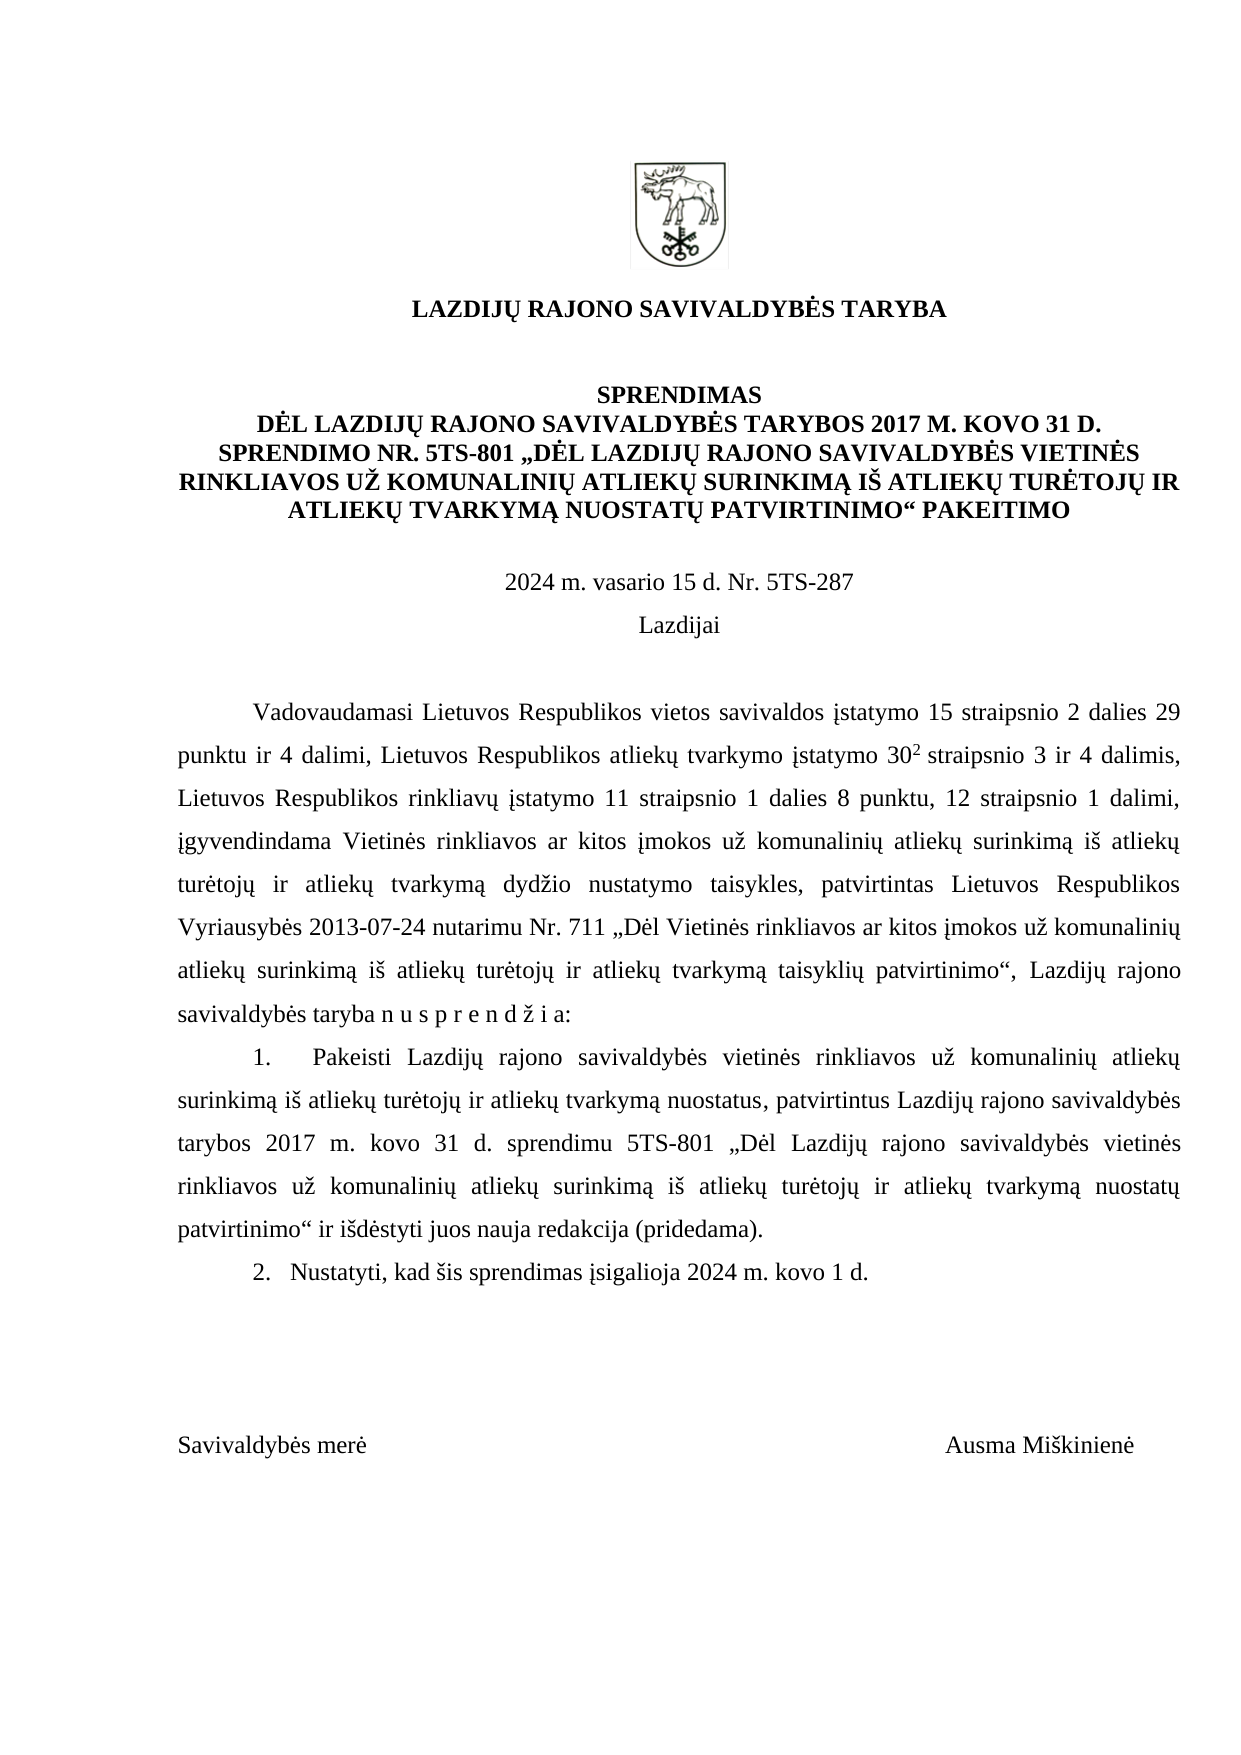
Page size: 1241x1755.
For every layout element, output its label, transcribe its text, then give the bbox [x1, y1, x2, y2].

text SPRENDIMAS [177, 381, 1181, 409]
text 1. Pakeisti Lazdijų rajono savivaldybės vietinės rinkliavos už komunalinių atliekų surinkimą iš atliekų turėtojų ir atliekų tvarkymą nuostatus, patvirtintus Lazdijų rajono savivaldybės tarybos 2017 m. kovo 31 d. sprendimu 5TS-801 „Dėl Lazdijų rajono savivaldybės vietinės rinkliavos už komunalinių atliekų surinkimą iš atliekų turėtojų ir atliekų tvarkymą nuostatų patvirtinimo“ ir išdėstyti juos nauja redakcija (pridedama). [177, 1042, 1181, 1243]
text Lazdijai [177, 611, 1181, 639]
text Vadovaudamasi Lietuvos Respublikos vietos savivaldos įstatymo 15 straipsnio 2 dalies 29 punktu ir 4 dalimi, Lietuvos Respublikos atliekų tvarkymo įstatymo 302 straipsnio 3 ir 4 dalimis, Lietuvos Respublikos rinkliavų įstatymo 11 straipsnio 1 dalies 8 punktu, 12 straipsnio 1 dalimi, įgyvendindama Vietinės rinkliavos ar kitos įmokos už komunalinių atliekų surinkimą iš atliekų turėtojų ir atliekų tvarkymą dydžio nustatymo taisykles, patvirtintas Lietuvos Respublikos Vyriausybės 2013-07-24 nutarimu Nr. 711 „Dėl Vietinės rinkliavos ar kitos įmokos už komunalinių atliekų surinkimą iš atliekų turėtojų ir atliekų tvarkymą taisyklių patvirtinimo“, Lazdijų rajono savivaldybės taryba n u s p r e n d ž i a: [177, 697, 1181, 1027]
text 2. Nustatyti, kad šis sprendimas įsigalioja 2024 m. kovo 1 d. [252, 1257, 1181, 1286]
text 2024 m. vasario 15 d. Nr. 5TS-287 [177, 567, 1181, 596]
text LAZDIJŲ RAJONO SAVIVALDYBĖS TARYBA [177, 294, 1181, 323]
text DĖL LAZDIJŲ RAJONO SAVIVALDYBĖS TARYBOS 2017 M. KOVO 31 D. SPRENDIMO NR. 5TS-801 „DĖL LAZDIJŲ RAJONO SAVIVALDYBĖS VIETINĖS RINKLIAVOS UŽ KOMUNALINIŲ ATLIEKŲ SURINKIMĄ IŠ ATLIEKŲ TURĖTOJŲ IR ATLIEKŲ TVARKYMĄ NUOSTATŲ PATVIRTINIMO“ PAKEITIMO [177, 409, 1181, 524]
text Savivaldybės merė Ausma Miškinienė [177, 1430, 1181, 1459]
